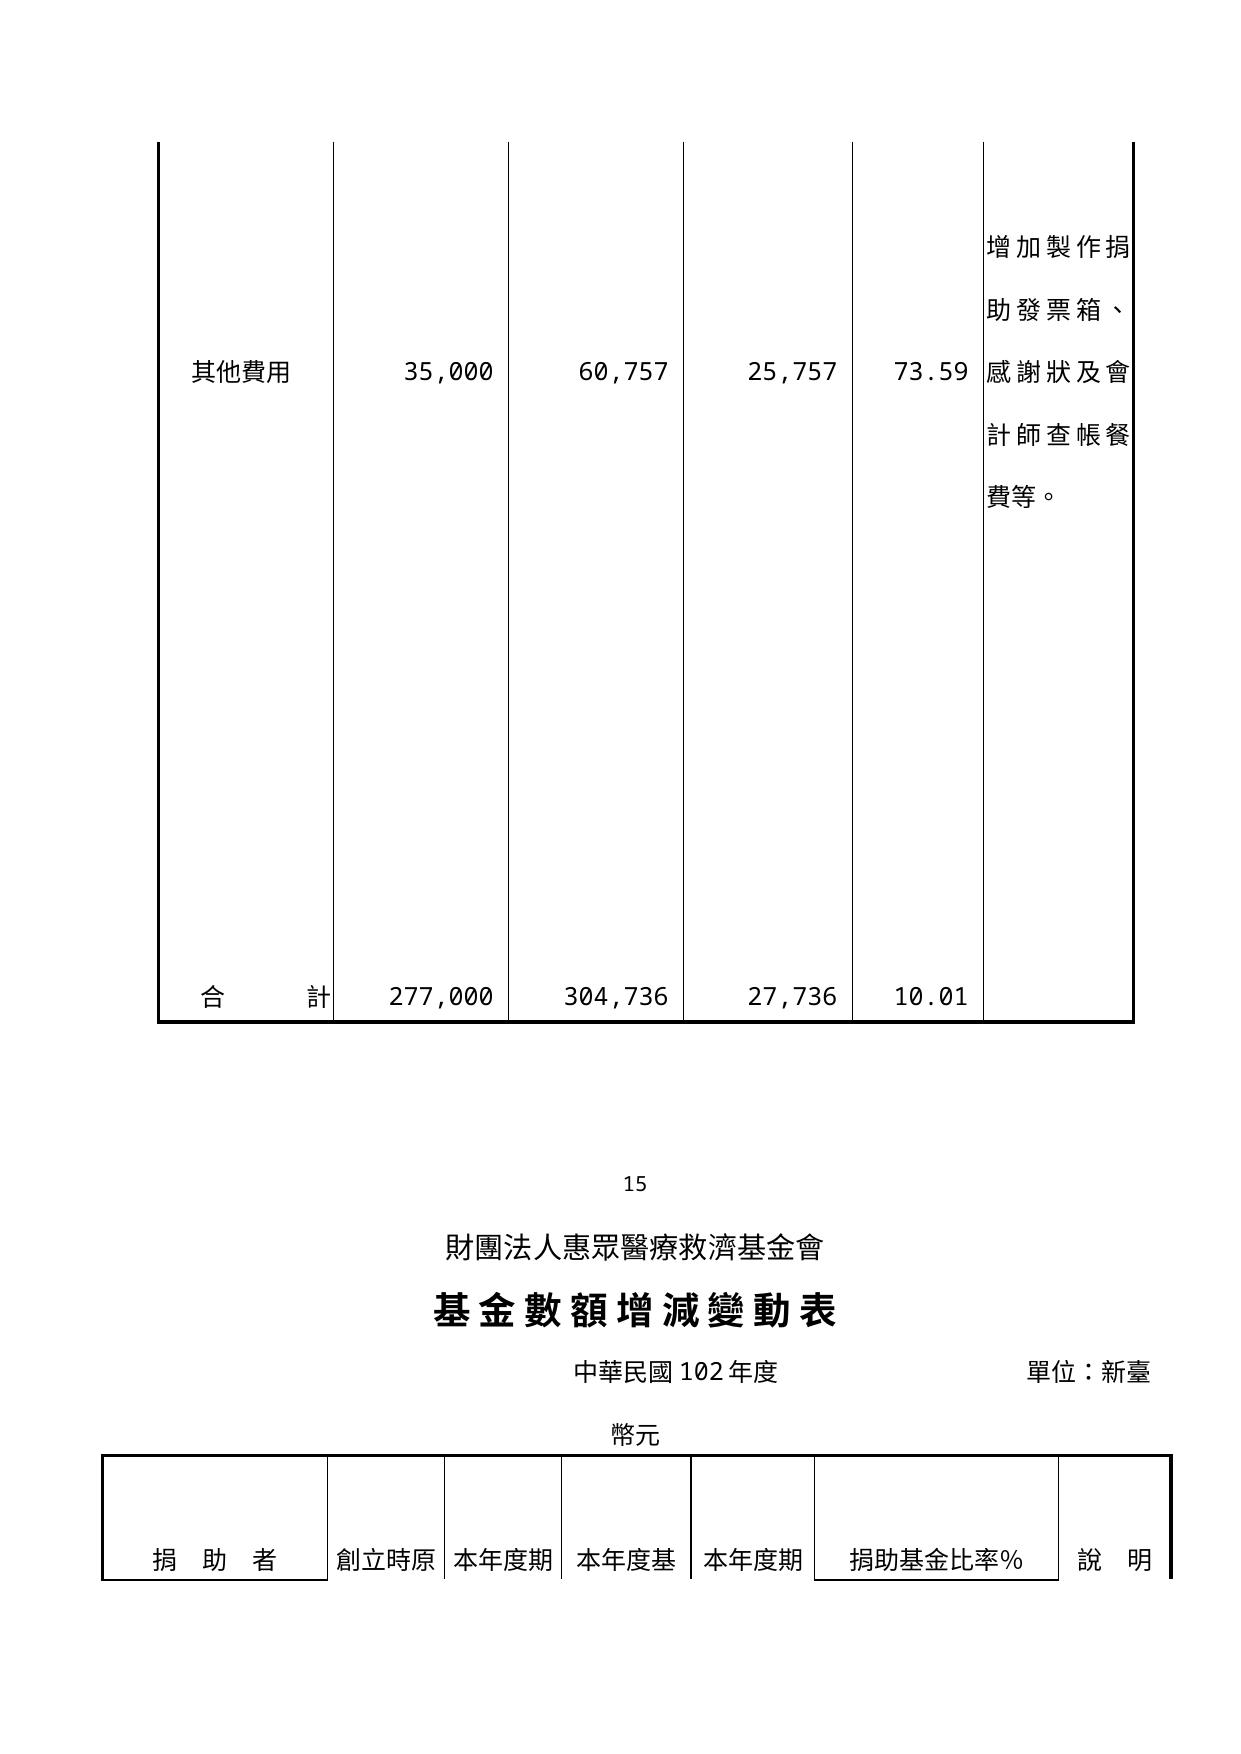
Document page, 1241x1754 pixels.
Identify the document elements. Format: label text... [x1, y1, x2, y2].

table_header 本年度期 [445, 1457, 561, 1579]
table_cell [853, 774, 983, 895]
table_cell 60,757 [509, 142, 683, 520]
table_cell 35,000 [334, 142, 508, 520]
table_header 本年度期 [692, 1457, 814, 1579]
table_cell [509, 520, 683, 645]
table_cell [334, 520, 508, 645]
table_cell [509, 645, 683, 774]
table_header 本年度基 [562, 1457, 690, 1579]
table_cell [684, 645, 852, 774]
table_cell [160, 645, 333, 774]
table_cell 277,000 [334, 895, 508, 1020]
table_cell [853, 645, 983, 774]
table_header 捐助基金比率％ [815, 1457, 1058, 1579]
table_cell [334, 645, 508, 774]
table_cell 25,757 [684, 142, 852, 520]
table_cell [509, 774, 683, 895]
table_cell [984, 774, 1132, 895]
text 15 [118, 1142, 1152, 1204]
table_cell [984, 520, 1132, 645]
table_cell [334, 774, 508, 895]
table_cell [853, 520, 983, 645]
table_cell 增加製作捐助發票箱、感謝狀及會計師查帳餐費等。 [984, 142, 1132, 520]
table_cell 其他費用 [160, 142, 333, 520]
table_cell [684, 520, 852, 645]
table_header 說 明 [1059, 1457, 1169, 1579]
table_cell 10.01 [853, 895, 983, 1020]
table_header 創立時原 [328, 1457, 444, 1579]
table_cell 304,736 [509, 895, 683, 1020]
text 財團法人惠眾醫療救濟基金會 [118, 1204, 1152, 1267]
table_cell [984, 895, 1132, 1020]
text 基金數額增減變動表 [118, 1267, 1152, 1329]
table_cell [160, 520, 333, 645]
table_cell [984, 645, 1132, 774]
table_cell 合 計 [160, 895, 333, 1020]
table_cell 73.59 [853, 142, 983, 520]
table_cell [160, 774, 333, 895]
table_cell 27,736 [684, 895, 852, 1020]
text 中華民國102年度 單位：新臺幣元 [118, 1329, 1152, 1454]
table_header 捐 助 者 [104, 1457, 327, 1579]
table_cell [684, 774, 852, 895]
